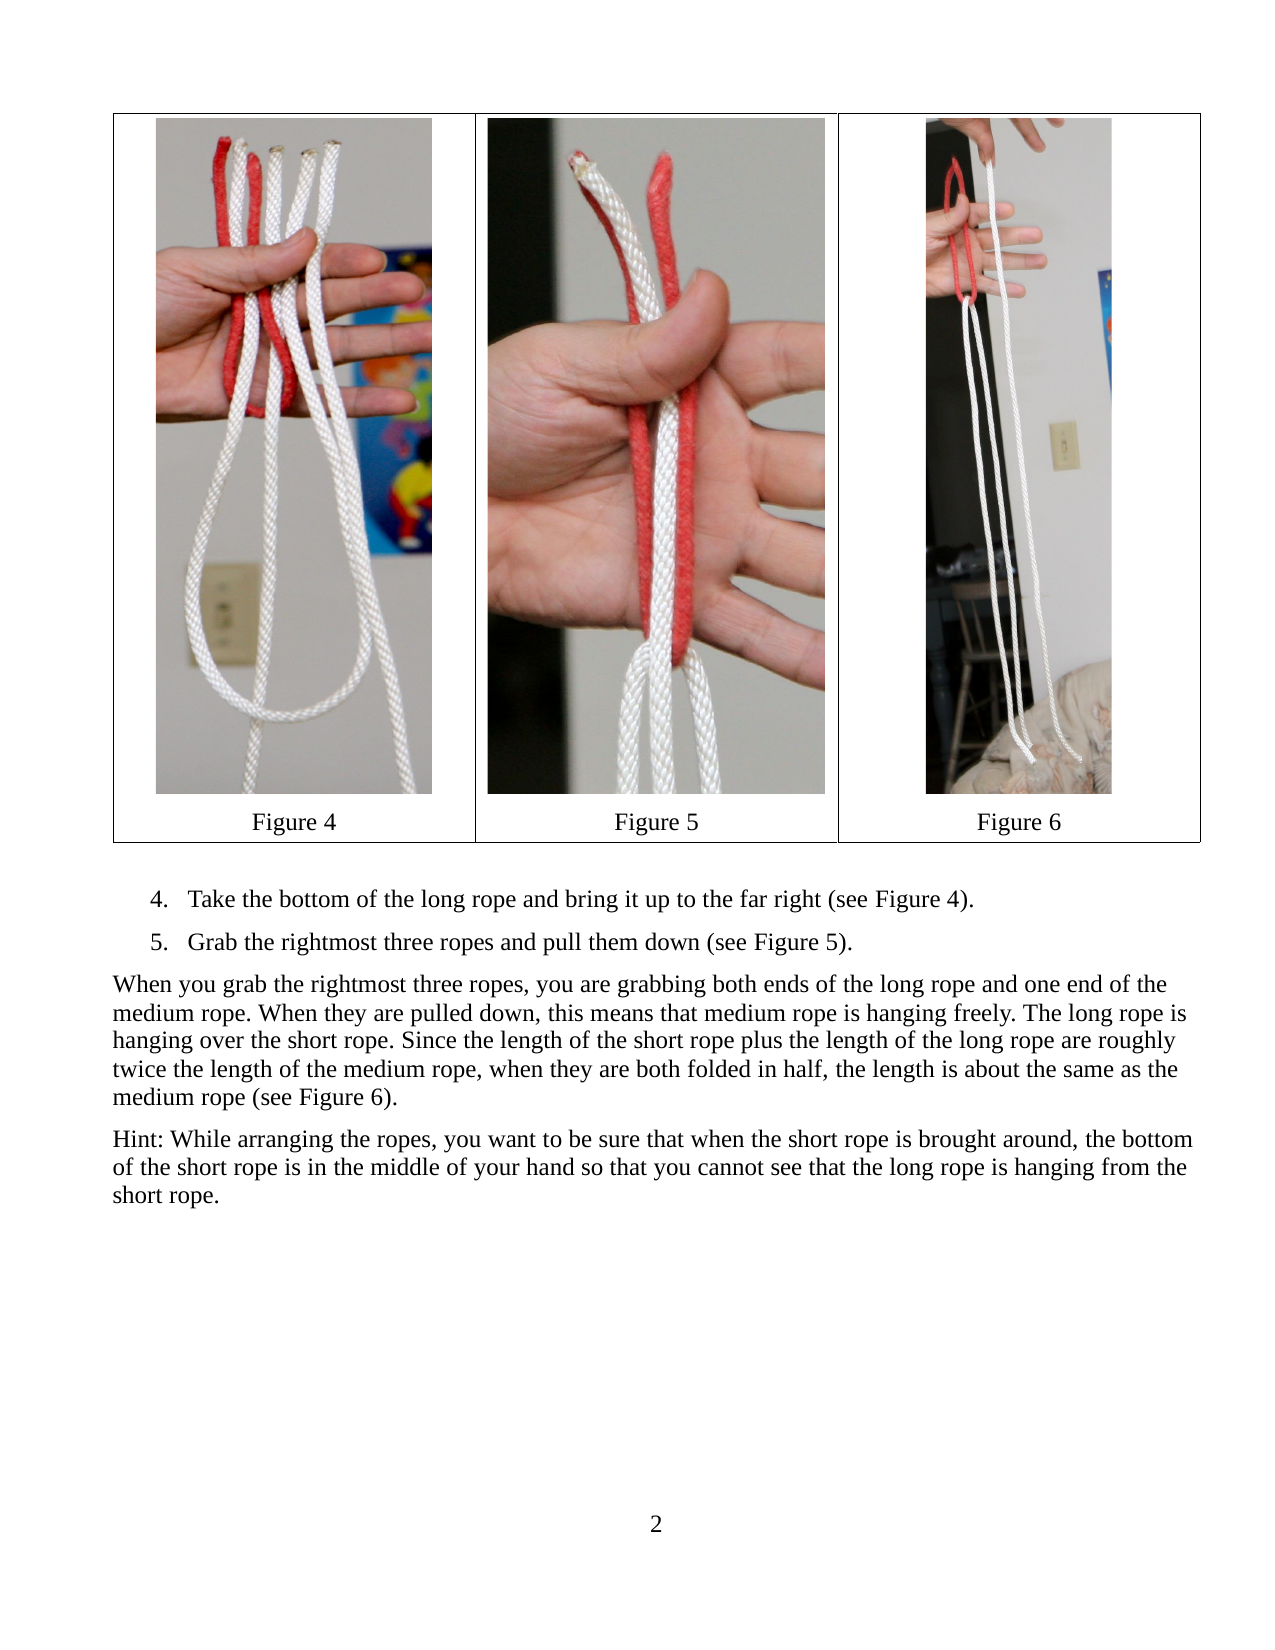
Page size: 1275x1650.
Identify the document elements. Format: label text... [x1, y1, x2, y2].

text Hint: While arranging the ropes, you want to be sure that when the short rope is brought around, the bottom of the short rope is in the middle of your hand so that you cannot see that the long rope is hanging from the short rope. [112, 1125, 1200, 1209]
text When you grab the rightmost three ropes, you are grabbing both ends of the long rope and one end of the medium rope. When they are pulled down, this means that medium rope is hanging freely. The long rope is hanging over the short rope. Since the length of the short rope plus the length of the long rope are roughly twice the length of the medium rope, when they are both folded in half, the length is about the same as the medium rope (see Figure 6). [112, 970, 1200, 1111]
picture [487, 118, 825, 794]
list Grab the rightmost three ropes and pull them down (see Figure 5). [150, 928, 1200, 956]
list Take the bottom of the long rope and bring it up to the far right (see Figure 4). [150, 885, 1200, 913]
picture [925, 118, 1112, 794]
table_header Figure 6 [839, 114, 1200, 842]
table_header Figure 4 [114, 114, 475, 842]
table_header Figure 5 [476, 114, 837, 842]
picture [155, 118, 432, 794]
